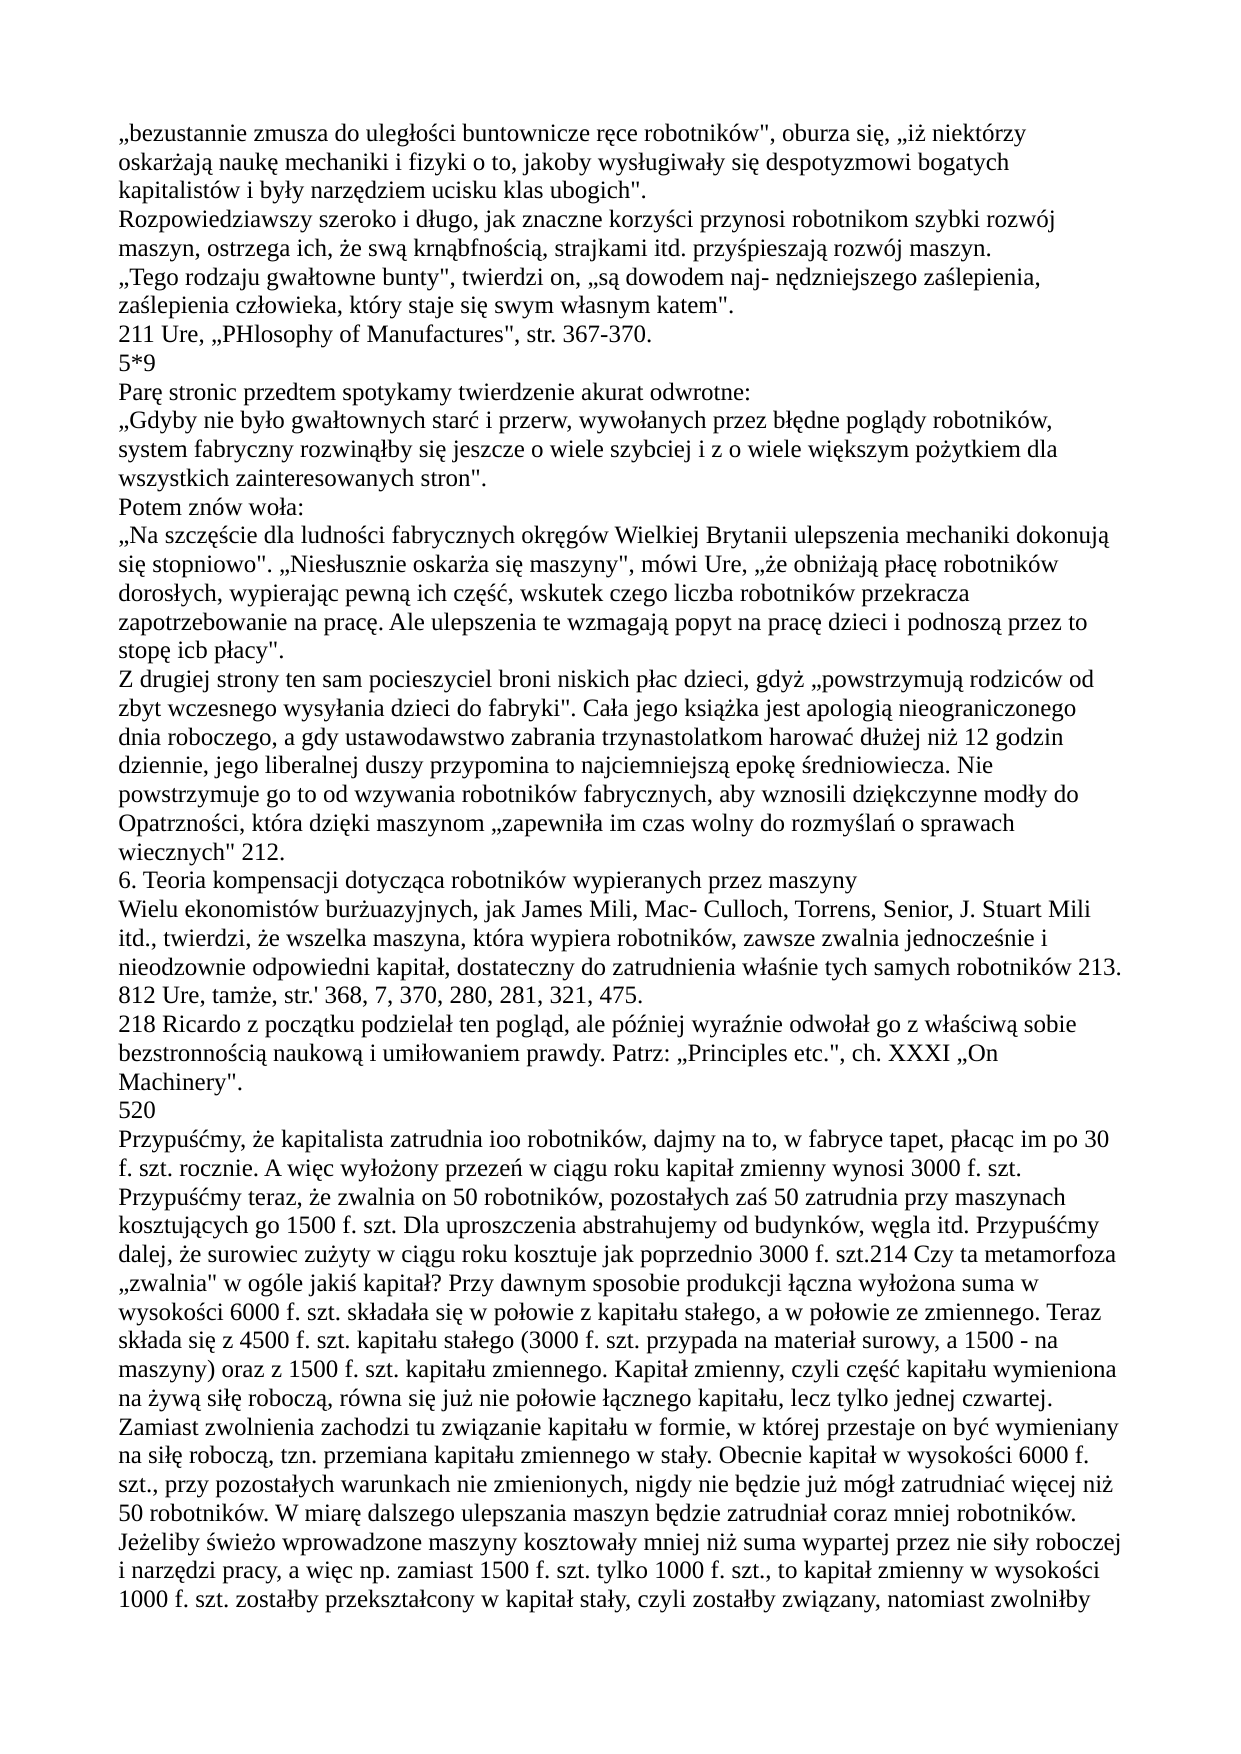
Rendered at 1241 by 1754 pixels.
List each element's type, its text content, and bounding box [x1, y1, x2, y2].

text Parę stronic przedtem spotykamy twierdzenie akurat odwrotne: [118, 377, 1122, 406]
text 812 Ure, tamże, str.' 368, 7, 370, 280, 281, 321, 475. [118, 981, 1122, 1009]
text Wielu ekonomistów burżuazyjnych, jak James Mili, Mac- Culloch, Torrens, Senior, J. Stuart Mili itd., twierdzi, że wszelka maszyna, która wypiera robotników, zawsze zwalnia jednocześnie i nieodzownie odpowiedni kapitał, dostateczny do zatrudnienia właśnie tych samych robotników 213. [118, 894, 1122, 981]
text Przypuśćmy, że kapitalista zatrudnia ioo robotników, dajmy na to, w fabryce tapet, płacąc im po 30 f. szt. rocznie. A więc wyłożony przezeń w ciągu roku kapitał zmienny wynosi 3000 f. szt. Przypuśćmy teraz, że zwalnia on 50 robotników, pozostałych zaś 50 zatrudnia przy maszynach kosztujących go 1500 f. szt. Dla uproszczenia abstrahujemy od budynków, węgla itd. Przypuśćmy dalej, że surowiec zużyty w ciągu roku kosztuje jak poprzednio 3000 f. szt.214 Czy ta metamorfoza „zwalnia" w ogóle jakiś kapitał? Przy dawnym sposobie produkcji łączna wyłożona suma w wysokości 6000 f. szt. składała się w połowie z kapitału stałego, a w połowie ze zmiennego. Teraz składa się z 4500 f. szt. kapitału stałego (3000 f. szt. przypada na materiał surowy, a 1500 - na maszyny) oraz z 1500 f. szt. kapitału zmiennego. Kapitał zmienny, czyli część kapitału wymieniona na żywą siłę roboczą, równa się już nie połowie łącznego kapitału, lecz tylko jednej czwartej. Zamiast zwolnienia zachodzi tu związanie kapitału w formie, w której przestaje on być wymieniany na siłę roboczą, tzn. przemiana kapitału zmiennego w stały. Obecnie kapitał w wysokości 6000 f. szt., przy pozostałych warunkach nie zmienionych, nigdy nie będzie już mógł zatrudniać więcej niż 50 robotników. W miarę dalszego ulepszania maszyn będzie zatrudniał coraz mniej robotników. Jeżeliby świeżo wprowadzone maszyny kosztowały mniej niż suma wypartej przez nie siły roboczej i narzędzi pracy, a więc np. zamiast 1500 f. szt. tylko 1000 f. szt., to kapitał zmienny w wysokości 1000 f. szt. zostałby przekształcony w kapitał stały, czyli zostałby związany, natomiast zwolniłby [118, 1124, 1122, 1613]
text 5*9 [118, 348, 1122, 377]
text Z drugiej strony ten sam pocieszyciel broni niskich płac dzieci, gdyż „powstrzymują rodziców od zbyt wczesnego wysyłania dzieci do fabryki". Cała jego książka jest apologią nieograniczonego dnia roboczego, a gdy ustawodawstwo zabrania trzynastolatkom harować dłużej niż 12 godzin dziennie, jego liberalnej duszy przypomina to najciemniejszą epokę średniowiecza. Nie powstrzymuje go to od wzywania robotników fabrycznych, aby wznosili dziękczynne modły do Opatrzności, która dzięki maszynom „zapewniła im czas wolny do rozmyślań o sprawach wiecznych" 212. [118, 664, 1122, 866]
text „Gdyby nie było gwałtownych starć i przerw, wywołanych przez błędne poglądy robotników, system fabryczny rozwinąłby się jeszcze o wiele szybciej i z o wiele większym pożytkiem dla wszystkich zainteresowanych stron". [118, 406, 1122, 492]
text Rozpowiedziawszy szeroko i długo, jak znaczne korzyści przynosi robotnikom szybki rozwój maszyn, ostrzega ich, że swą krnąbfnością, strajkami itd. przyśpieszają rozwój maszyn. [118, 204, 1122, 262]
text 520 [118, 1096, 1122, 1124]
text 211 Ure, „PHlosophy of Manufactures", str. 367-370. [118, 319, 1122, 348]
text „bezustannie zmusza do uległości buntownicze ręce robotników", oburza się, „iż niektórzy oskarżają naukę mechaniki i fizyki o to, jakoby wysługiwały się despotyzmowi bogatych kapitalistów i były narzędziem ucisku klas ubogich". [118, 118, 1122, 204]
text 6. Teoria kompensacji dotycząca robotników wypieranych przez maszyny [118, 866, 1122, 894]
text „Na szczęście dla ludności fabrycznych okręgów Wielkiej Brytanii ulepszenia mechaniki dokonują się stopniowo". „Niesłusznie oskarża się maszyny", mówi Ure, „że obniżają płacę robotników dorosłych, wypierając pewną ich część, wskutek czego liczba robotników przekracza zapotrzebowanie na pracę. Ale ulepszenia te wzmagają popyt na pracę dzieci i podnoszą przez to stopę icb płacy". [118, 521, 1122, 664]
text „Tego rodzaju gwałtowne bunty", twierdzi on, „są dowodem naj- nędzniejszego zaślepienia, zaślepienia człowieka, który staje się swym własnym katem". [118, 262, 1122, 319]
text Potem znów woła: [118, 492, 1122, 521]
text 218 Ricardo z początku podzielał ten pogląd, ale później wyraźnie odwołał go z właściwą sobie bezstronnością naukową i umiłowaniem prawdy. Patrz: „Principles etc.", ch. XXXI „On Machinery". [118, 1009, 1122, 1096]
